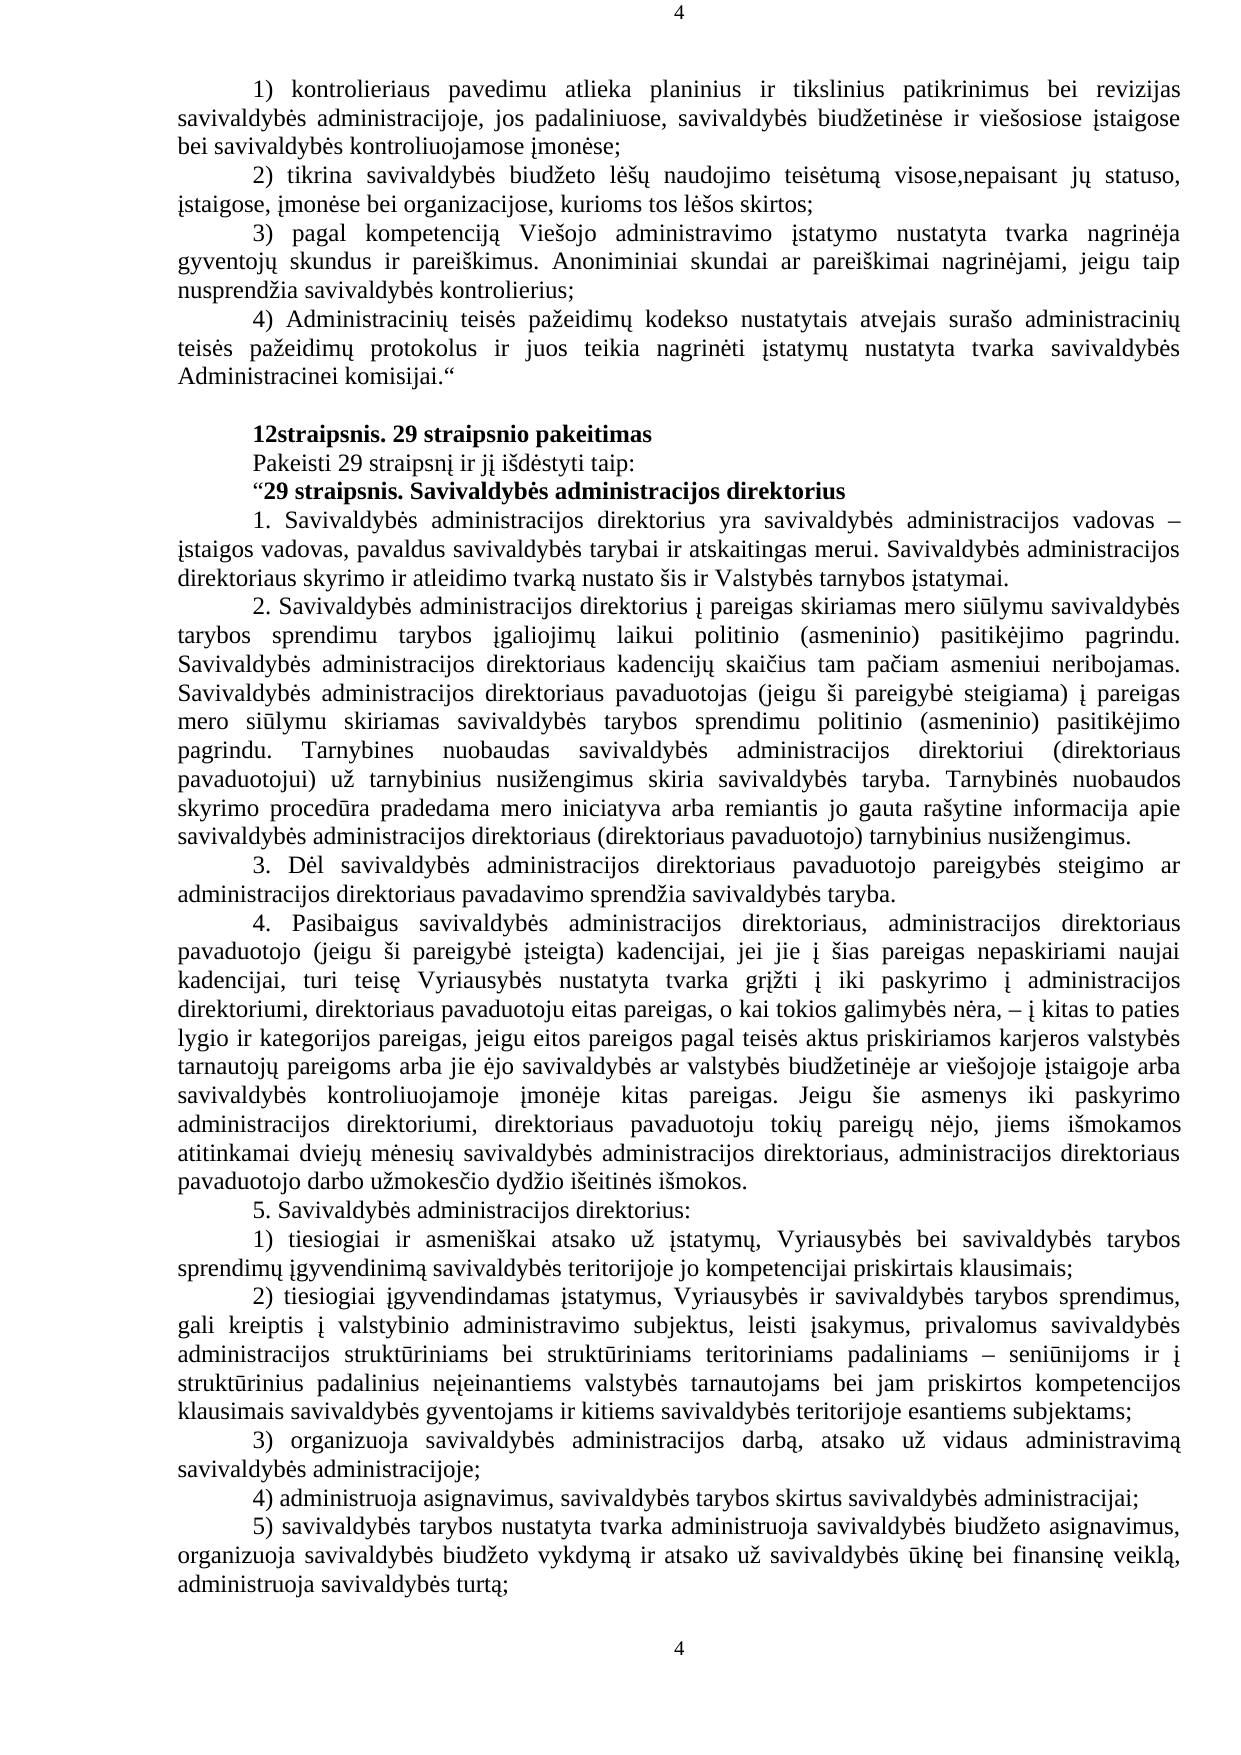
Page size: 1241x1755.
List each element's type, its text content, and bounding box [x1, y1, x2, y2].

text 2. Savivaldybės administracijos direktorius į pareigas skiriamas mero siūlymu savivaldybės tarybos sprendimu tarybos įgaliojimų laikui politinio (asmeninio) pasitikėjimo pagrindu. Savivaldybės administracijos direktoriaus kadencijų skaičius tam pačiam asmeniui neribojamas. Savivaldybės administracijos direktoriaus pavaduotojas (jeigu ši pareigybė steigiama) į pareigas mero siūlymu skiriamas savivaldybės tarybos sprendimu politinio (asmeninio) pasitikėjimo pagrindu. Tarnybines nuobaudas savivaldybės administracijos direktoriui (direktoriaus pavaduotojui) už tarnybinius nusižengimus skiria savivaldybės taryba. Tarnybinės nuobaudos skyrimo procedūra pradedama mero iniciatyva arba remiantis jo gauta rašytine informacija apie savivaldybės administracijos direktoriaus (direktoriaus pavaduotojo) tarnybinius nusižengimus. [177, 591, 1181, 850]
text 3. Dėl savivaldybės administracijos direktoriaus pavaduotojo pareigybės steigimo ar administracijos direktoriaus pavadavimo sprendžia savivaldybės taryba. [177, 850, 1181, 908]
text 4) Administracinių teisės pažeidimų kodekso nustatytais atvejais surašo administracinių teisės pažeidimų protokolus ir juos teikia nagrinėti įstatymų nustatyta tvarka savivaldybės Administracinei komisijai.“ [177, 304, 1181, 390]
text 4) administruoja asignavimus, savivaldybės tarybos skirtus savivaldybės administracijai; [177, 1483, 1181, 1511]
text 1) kontrolieriaus pavedimu atlieka planinius ir tikslinius patikrinimus bei revizijas savivaldybės administracijoje, jos padaliniuose, savivaldybės biudžetinėse ir viešosiose įstaigose bei savivaldybės kontroliuojamose įmonėse; [177, 74, 1181, 160]
text 4. Pasibaigus savivaldybės administracijos direktoriaus, administracijos direktoriaus pavaduotojo (jeigu ši pareigybė įsteigta) kadencijai, jei jie į šias pareigas nepaskiriami naujai kadencijai, turi teisę Vyriausybės nustatyta tvarka grįžti į iki paskyrimo į administracijos direktoriumi, direktoriaus pavaduotoju eitas pareigas, o kai tokios galimybės nėra, – į kitas to paties lygio ir kategorijos pareigas, jeigu eitos pareigos pagal teisės aktus priskiriamos karjeros valstybės tarnautojų pareigoms arba jie ėjo savivaldybės ar valstybės biudžetinėje ar viešojoje įstaigoje arba savivaldybės kontroliuojamoje įmonėje kitas pareigas. Jeigu šie asmenys iki paskyrimo administracijos direktoriumi, direktoriaus pavaduotoju tokių pareigų nėjo, jiems išmokamos atitinkamai dviejų mėnesių savivaldybės administracijos direktoriaus, administracijos direktoriaus pavaduotojo darbo užmokesčio dydžio išeitinės išmokos. [177, 908, 1181, 1195]
text 12straipsnis. 29 straipsnio pakeitimas [177, 419, 1181, 448]
text 5. Savivaldybės administracijos direktorius: [177, 1195, 1181, 1224]
text 1. Savivaldybės administracijos direktorius yra savivaldybės administracijos vadovas – įstaigos vadovas, pavaldus savivaldybės tarybai ir atskaitingas merui. Savivaldybės administracijos direktoriaus skyrimo ir atleidimo tvarką nustato šis ir Valstybės tarnybos įstatymai. [177, 505, 1181, 591]
text 2) tikrina savivaldybės biudžeto lėšų naudojimo teisėtumą visose,nepaisant jų statuso, įstaigose, įmonėse bei organizacijose, kurioms tos lėšos skirtos; [177, 160, 1181, 218]
text Pakeisti 29 straipsnį ir jį išdėstyti taip: [177, 448, 1181, 476]
text 3) organizuoja savivaldybės administracijos darbą, atsako už vidaus administravimą savivaldybės administracijoje; [177, 1425, 1181, 1483]
text “29 straipsnis. Savivaldybės administracijos direktorius [177, 476, 1181, 505]
text 1) tiesiogiai ir asmeniškai atsako už įstatymų, Vyriausybės bei savivaldybės tarybos sprendimų įgyvendinimą savivaldybės teritorijoje jo kompetencijai priskirtais klausimais; [177, 1224, 1181, 1281]
text 5) savivaldybės tarybos nustatyta tvarka administruoja savivaldybės biudžeto asignavimus, organizuoja savivaldybės biudžeto vykdymą ir atsako už savivaldybės ūkinę bei finansinę veiklą, administruoja savivaldybės turtą; [177, 1511, 1181, 1598]
text 3) pagal kompetenciją Viešojo administravimo įstatymo nustatyta tvarka nagrinėja gyventojų skundus ir pareiškimus. Anoniminiai skundai ar pareiškimai nagrinėjami, jeigu taip nusprendžia savivaldybės kontrolierius; [177, 218, 1181, 304]
text 2) tiesiogiai įgyvendindamas įstatymus, Vyriausybės ir savivaldybės tarybos sprendimus, gali kreiptis į valstybinio administravimo subjektus, leisti įsakymus, privalomus savivaldybės administracijos struktūriniams bei struktūriniams teritoriniams padaliniams – seniūnijoms ir į struktūrinius padalinius neįeinantiems valstybės tarnautojams bei jam priskirtos kompetencijos klausimais savivaldybės gyventojams ir kitiems savivaldybės teritorijoje esantiems subjektams; [177, 1281, 1181, 1425]
